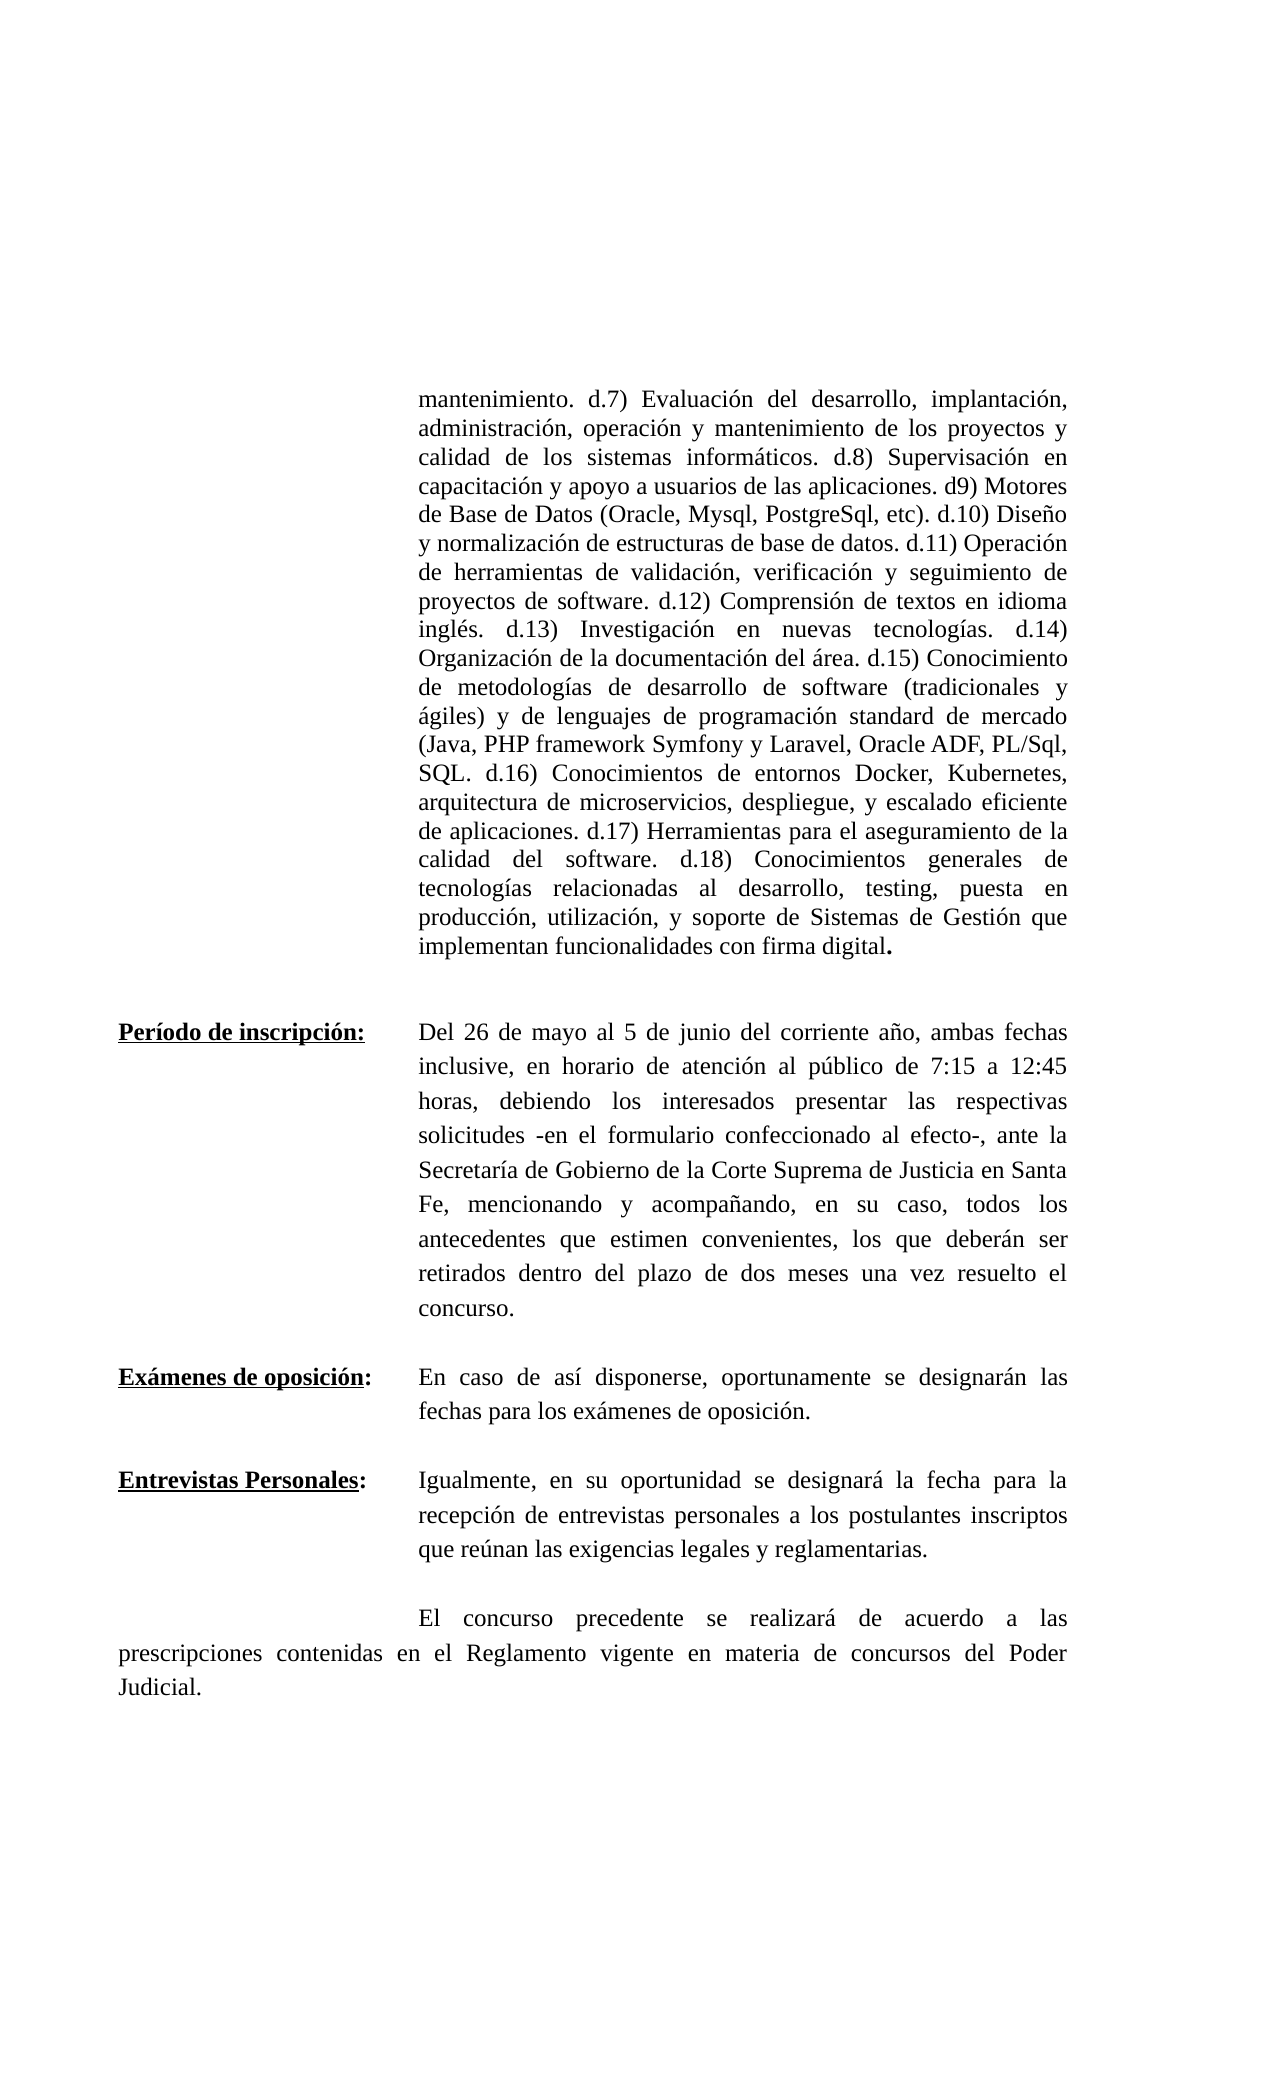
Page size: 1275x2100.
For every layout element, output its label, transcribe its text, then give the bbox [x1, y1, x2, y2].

text mantenimiento. d.7) Evaluación del desarrollo, implantación, administración, operación y mantenimiento de los proyectos y calidad de los sistemas informáticos. d.8) Supervisación en capacitación y apoyo a usuarios de las aplicaciones. d9) Motores de Base de Datos (Oracle, Mysql, PostgreSql, etc). d.10) Diseño y normalización de estructuras de base de datos. d.11) Operación de herramientas de validación, verificación y seguimiento de proyectos de software. d.12) Comprensión de textos en idioma inglés. d.13) Investigación en nuevas tecnologías. d.14) Organización de la documentación del área. d.15) Conocimiento de metodologías de desarrollo de software (tradicionales y ágiles) y de lenguajes de programación standard de mercado (Java, PHP framework Symfony y Laravel, Oracle ADF, PL/Sql, SQL. d.16) Conocimientos de entornos Docker, Kubernetes, arquitectura de microservicios, despliegue, y escalado eficiente de aplicaciones. d.17) Herramientas para el aseguramiento de la calidad del software. d.18) Conocimientos generales de tecnologías relacionadas al desarrollo, testing, puesta en producción, utilización, y soporte de Sistemas de Gestión que implementan funcionalidades con firma digital. [418, 384, 1068, 959]
text Exámenes de oposición: En caso de así disponerse, oportunamente se designarán las fechas para los exámenes de oposición. [118, 1362, 1068, 1425]
text Período de inscripción: Del 26 de mayo al 5 de junio del corriente año, ambas fechas inclusive, en horario de atención al público de 7:15 a 12:45 horas, debiendo los interesados presentar las respectivas solicitudes -en el formulario confeccionado al efecto-, ante la Secretaría de Gobierno de la Corte Suprema de Justicia en Santa Fe, mencionando y acompañando, en su caso, todos los antecedentes que estimen convenientes, los que deberán ser retirados dentro del plazo de dos meses una vez resuelto el concurso. [118, 1017, 1068, 1322]
text Entrevistas Personales: Igualmente, en su oportunidad se designará la fecha para la recepción de entrevistas personales a los postulantes inscriptos que reúnan las exigencias legales y reglamentarias. [118, 1465, 1068, 1563]
text El concurso precedente se realizará de acuerdo a las prescripciones contenidas en el Reglamento vigente en materia de concursos del Poder Judicial. [118, 1603, 1068, 1701]
